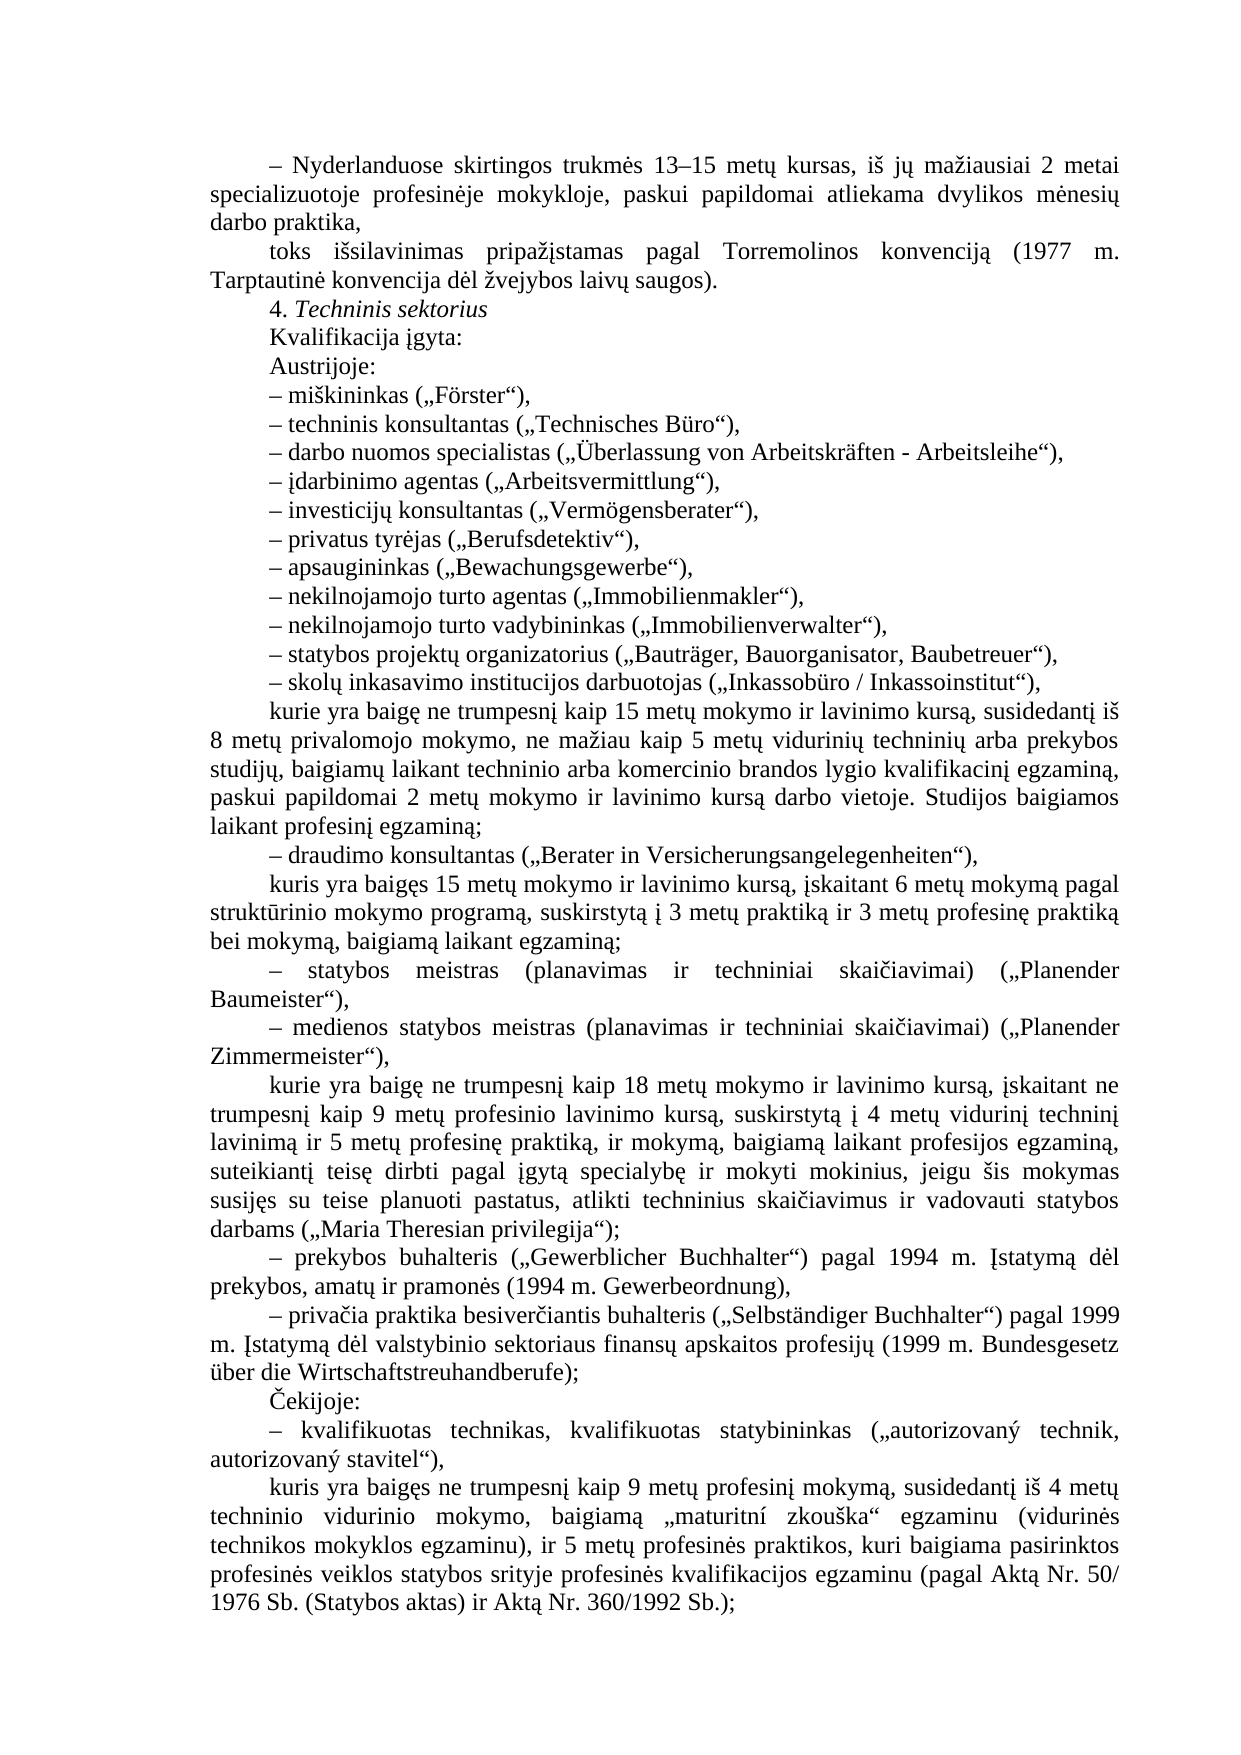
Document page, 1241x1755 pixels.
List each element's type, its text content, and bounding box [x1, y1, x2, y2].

text kuris yra baigęs 15 metų mokymo ir lavinimo kursą, įskaitant 6 metų mokymą pagal struktūrinio mokymo programą, suskirstytą į 3 metų praktiką ir 3 metų profesinę praktiką bei mokymą, baigiamą laikant egzaminą; [210, 869, 1120, 955]
text – darbo nuomos specialistas („Überlassung von Arbeitskräften - Arbeitsleihe“), [210, 437, 1120, 466]
text – draudimo konsultantas („Berater in Versicherungsangelegenheiten“), [210, 840, 1120, 869]
text – statybos meistras (planavimas ir techniniai skaičiavimai) („Planender Baumeister“), [210, 955, 1120, 1012]
text Kvalifikacija įgyta: [210, 322, 1120, 351]
text 4. Techninis sektorius [210, 294, 1120, 322]
text – prekybos buhalteris („Gewerblicher Buchhalter“) pagal 1994 m. Įstatymą dėl prekybos, amatų ir pramonės (1994 m. Gewerbeordnung), [210, 1242, 1120, 1300]
text kurie yra baigę ne trumpesnį kaip 18 metų mokymo ir lavinimo kursą, įskaitant ne trumpesnį kaip 9 metų profesinio lavinimo kursą, suskirstytą į 4 metų vidurinį techninį lavinimą ir 5 metų profesinę praktiką, ir mokymą, baigiamą laikant profesijos egzaminą, suteikiantį teisę dirbti pagal įgytą specialybę ir mokyti mokinius, jeigu šis mokymas susijęs su teise planuoti pastatus, atlikti techninius skaičiavimus ir vadovauti statybos darbams („Maria Theresian privilegija“); [210, 1070, 1120, 1242]
text – nekilnojamojo turto agentas („Immobilienmakler“), [210, 581, 1120, 610]
text kuris yra baigęs ne trumpesnį kaip 9 metų profesinį mokymą, susidedantį iš 4 metų techninio vidurinio mokymo, baigiamą „maturitní zkouška“ egzaminu (vidurinės technikos mokyklos egzaminu), ir 5 metų profesinės praktikos, kuri baigiama pasirinktos profesinės veiklos statybos srityje profesinės kvalifikacijos egzaminu (pagal Aktą Nr. 50/ 1976 Sb. (Statybos aktas) ir Aktą Nr. 360/1992 Sb.); [210, 1472, 1120, 1616]
text – skolų inkasavimo institucijos darbuotojas („Inkassobüro / Inkassoinstitut“), [210, 667, 1120, 696]
text – privačia praktika besiverčiantis buhalteris („Selbständiger Buchhalter“) pagal 1999 m. Įstatymą dėl valstybinio sektoriaus finansų apskaitos profesijų (1999 m. Bundesgesetz über die Wirtschaftstreuhandberufe); [210, 1300, 1120, 1386]
text – įdarbinimo agentas („Arbeitsvermittlung“), [210, 466, 1120, 495]
text – privatus tyrėjas („Berufsdetektiv“), [210, 524, 1120, 552]
text – investicijų konsultantas („Vermögensberater“), [210, 495, 1120, 524]
text – statybos projektų organizatorius („Bauträger, Bauorganisator, Baubetreuer“), [210, 639, 1120, 667]
text – kvalifikuotas technikas, kvalifikuotas statybininkas („autorizovaný technik, autorizovaný stavitel“), [210, 1415, 1120, 1472]
text kurie yra baigę ne trumpesnį kaip 15 metų mokymo ir lavinimo kursą, susidedantį iš 8 metų privalomojo mokymo, ne mažiau kaip 5 metų vidurinių techninių arba prekybos studijų, baigiamų laikant techninio arba komercinio brandos lygio kvalifikacinį egzaminą, paskui papildomai 2 metų mokymo ir lavinimo kursą darbo vietoje. Studijos baigiamos laikant profesinį egzaminą; [210, 696, 1120, 840]
text – medienos statybos meistras (planavimas ir techniniai skaičiavimai) („Planender Zimmermeister“), [210, 1012, 1120, 1070]
text – nekilnojamojo turto vadybininkas („Immobilienverwalter“), [210, 610, 1120, 639]
text Austrijoje: [210, 351, 1120, 380]
text – Nyderlanduose skirtingos trukmės 13–15 metų kursas, iš jų mažiausiai 2 metai specializuotoje profesinėje mokykloje, paskui papildomai atliekama dvylikos mėnesių darbo praktika, [210, 150, 1120, 236]
text – miškininkas („Förster“), [210, 380, 1120, 409]
text – techninis konsultantas („Technisches Büro“), [210, 409, 1120, 437]
text toks išsilavinimas pripažįstamas pagal Torremolinos konvenciją (1977 m. Tarptautinė konvencija dėl žvejybos laivų saugos). [210, 236, 1120, 294]
text Čekijoje: [210, 1386, 1120, 1415]
text – apsaugininkas („Bewachungsgewerbe“), [210, 552, 1120, 581]
